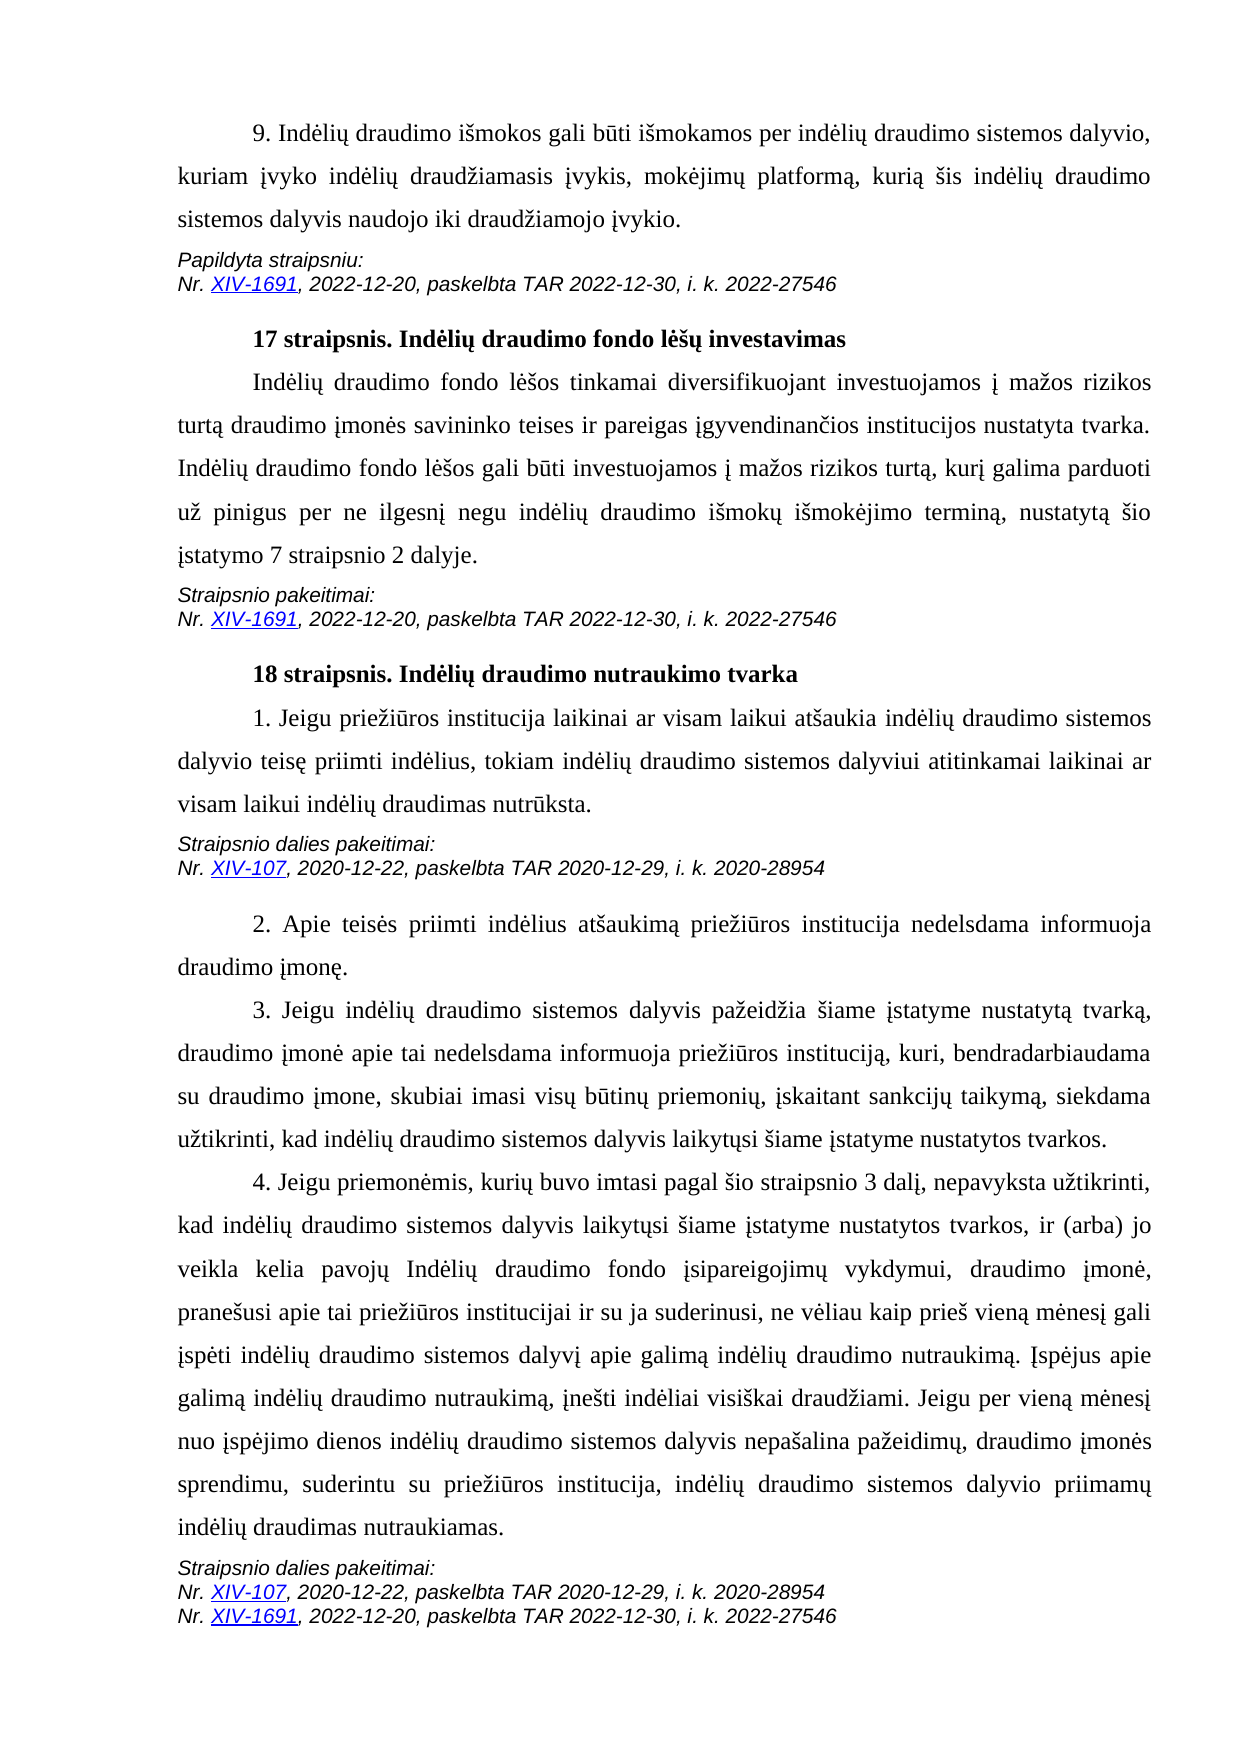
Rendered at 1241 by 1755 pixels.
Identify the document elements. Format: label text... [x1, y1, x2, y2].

text Straipsnio dalies pakeitimai: [177, 1556, 1152, 1579]
text Straipsnio pakeitimai: [177, 583, 1152, 607]
text 2. Apie teisės priimti indėlius atšaukimą priežiūros institucija nedelsdama informuoja draudimo įmonę. [177, 909, 1152, 981]
text Nr. XIV-1691, 2022-12-20, paskelbta TAR 2022-12-30, i. k. 2022-27546 [177, 607, 1152, 631]
text 3. Jeigu indėlių draudimo sistemos dalyvis pažeidžia šiame įstatyme nustatytą tvarką, draudimo įmonė apie tai nedelsdama informuoja priežiūros instituciją, kuri, bendradarbiaudama su draudimo įmone, skubiai imasi visų būtinų priemonių, įskaitant sankcijų taikymą, siekdama užtikrinti, kad indėlių draudimo sistemos dalyvis laikytųsi šiame įstatyme nustatytos tvarkos. [177, 995, 1152, 1153]
text 9. Indėlių draudimo išmokos gali būti išmokamos per indėlių draudimo sistemos dalyvio, kuriam įvyko indėlių draudžiamasis įvykis, mokėjimų platformą, kurią šis indėlių draudimo sistemos dalyvis naudojo iki draudžiamojo įvykio. [177, 118, 1152, 233]
text Nr. XIV-107, 2020-12-22, paskelbta TAR 2020-12-29, i. k. 2020-28954 [177, 856, 1152, 880]
text 18 straipsnis. Indėlių draudimo nutraukimo tvarka [177, 659, 1152, 688]
text 1. Jeigu priežiūros institucija laikinai ar visam laikui atšaukia indėlių draudimo sistemos dalyvio teisę priimti indėlius, tokiam indėlių draudimo sistemos dalyviui atitinkamai laikinai ar visam laikui indėlių draudimas nutrūksta. [177, 703, 1152, 818]
text Indėlių draudimo fondo lėšos tinkamai diversifikuojant investuojamos į mažos rizikos turtą draudimo įmonės savininko teises ir pareigas įgyvendinančios institucijos nustatyta tvarka. Indėlių draudimo fondo lėšos gali būti investuojamos į mažos rizikos turtą, kurį galima parduoti už pinigus per ne ilgesnį negu indėlių draudimo išmokų išmokėjimo terminą, nustatytą šio įstatymo 7 straipsnio 2 dalyje. [177, 367, 1152, 568]
text Papildyta straipsniu: [177, 247, 1152, 271]
text Nr. XIV-107, 2020-12-22, paskelbta TAR 2020-12-29, i. k. 2020-28954 [177, 1579, 1152, 1603]
text Straipsnio dalies pakeitimai: [177, 832, 1152, 856]
text 17 straipsnis. Indėlių draudimo fondo lėšų investavimas [177, 324, 1152, 353]
text Nr. XIV-1691, 2022-12-20, paskelbta TAR 2022-12-30, i. k. 2022-27546 [177, 1603, 1152, 1627]
text Nr. XIV-1691, 2022-12-20, paskelbta TAR 2022-12-30, i. k. 2022-27546 [177, 271, 1152, 295]
text 4. Jeigu priemonėmis, kurių buvo imtasi pagal šio straipsnio 3 dalį, nepavyksta užtikrinti, kad indėlių draudimo sistemos dalyvis laikytųsi šiame įstatyme nustatytos tvarkos, ir (arba) jo veikla kelia pavojų Indėlių draudimo fondo įsipareigojimų vykdymui, draudimo įmonė, pranešusi apie tai priežiūros institucijai ir su ja suderinusi, ne vėliau kaip prieš vieną mėnesį gali įspėti indėlių draudimo sistemos dalyvį apie galimą indėlių draudimo nutraukimą. Įspėjus apie galimą indėlių draudimo nutraukimą, įnešti indėliai visiškai draudžiami. Jeigu per vieną mėnesį nuo įspėjimo dienos indėlių draudimo sistemos dalyvis nepašalina pažeidimų, draudimo įmonės sprendimu, suderintu su priežiūros institucija, indėlių draudimo sistemos dalyvio priimamų indėlių draudimas nutraukiamas. [177, 1167, 1152, 1541]
